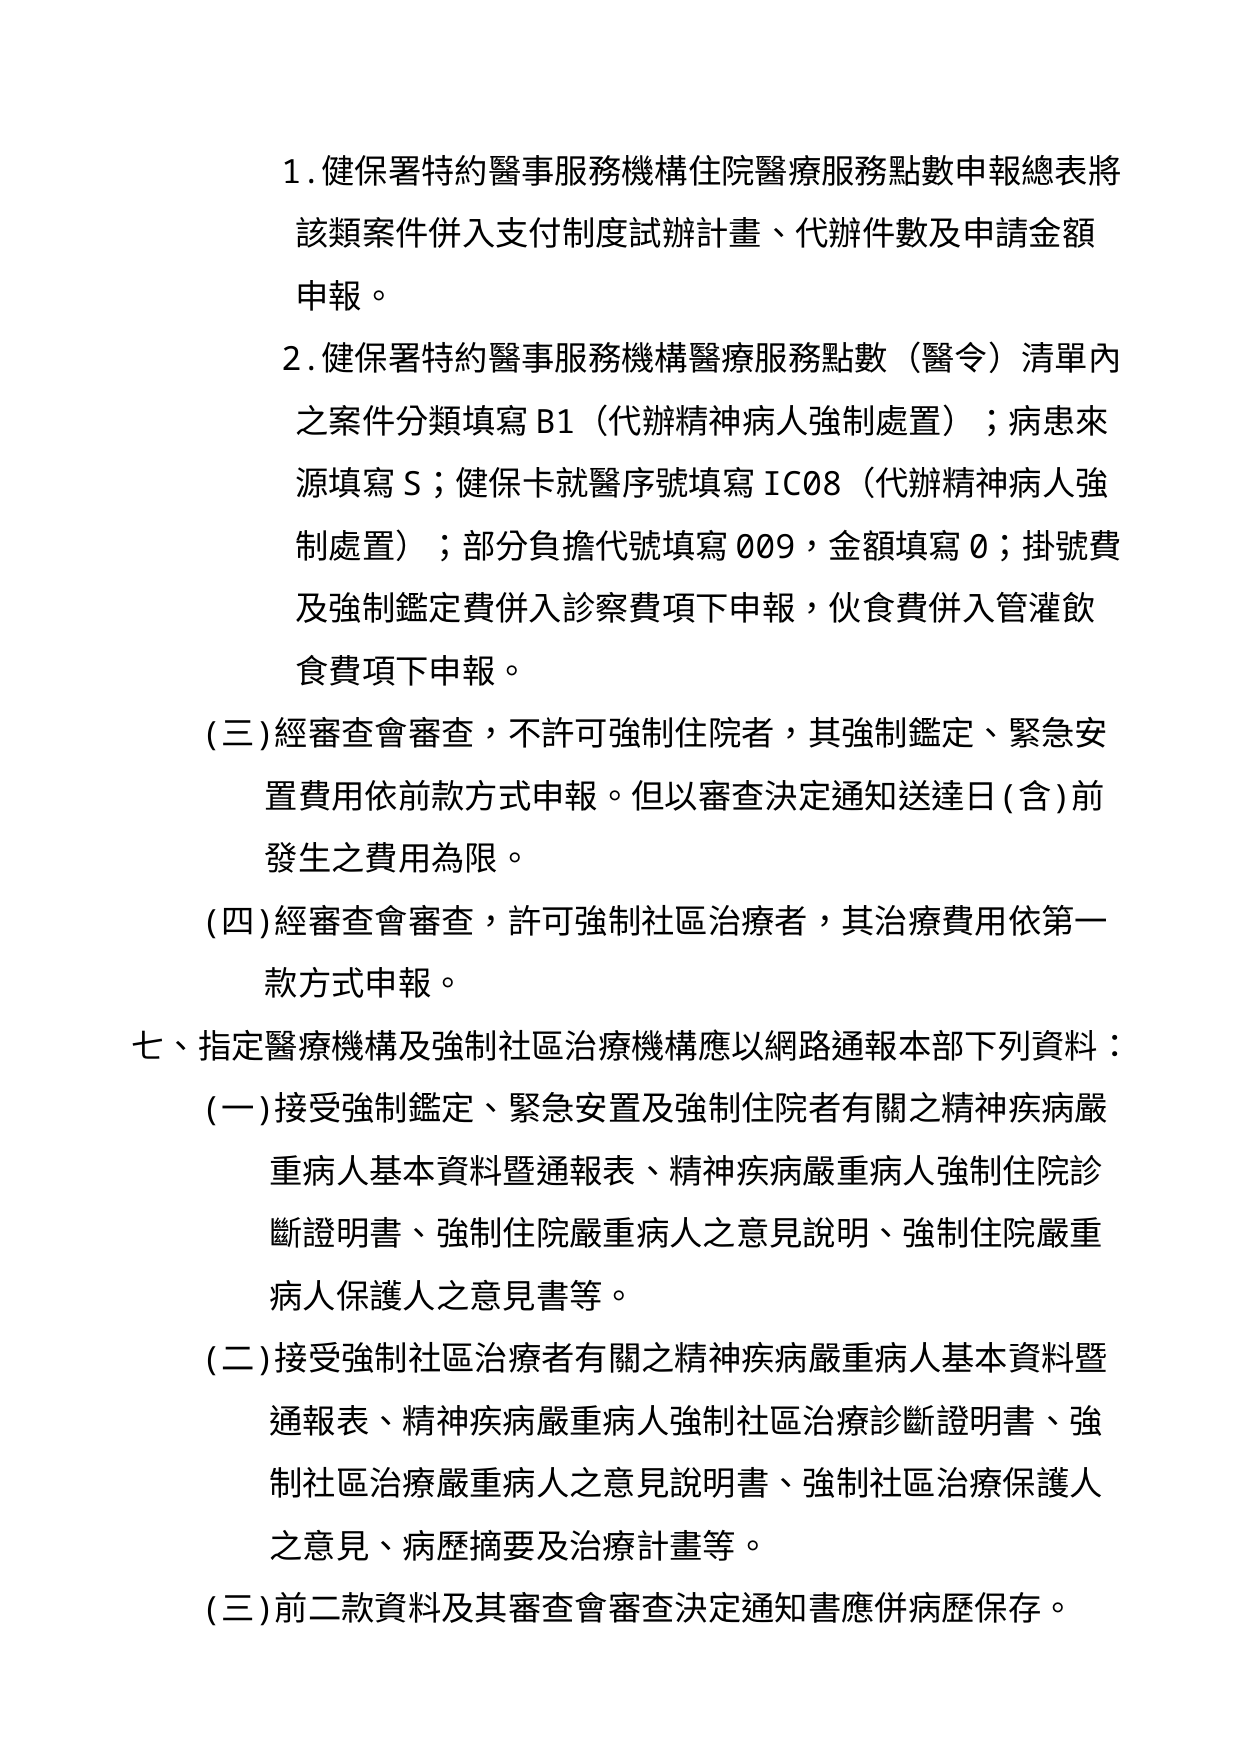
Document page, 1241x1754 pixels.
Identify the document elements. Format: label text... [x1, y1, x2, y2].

text (二)接受強制社區治療者有關之精神疾病嚴重病人基本資料暨通報表、精神疾病嚴重病人強制社區治療診斷證明書、強制社區治療嚴重病人之意見說明書、強制社區治療保護人之意見、病歷摘要及治療計畫等。 [181, 1314, 1125, 1564]
text (四)經審查會審查，許可強制社區治療者，其治療費用依第一款方式申報。 [181, 877, 1125, 1002]
text 七、指定醫療機構及強制社區治療機構應以網路通報本部下列資料： [131, 1002, 1125, 1064]
text (三)經審查會審查，不許可強制住院者，其強制鑑定、緊急安置費用依前款方式申報。但以審查決定通知送達日(含)前發生之費用為限。 [181, 689, 1125, 877]
text (一)接受強制鑑定、緊急安置及強制住院者有關之精神疾病嚴重病人基本資料暨通報表、精神疾病嚴重病人強制住院診斷證明書、強制住院嚴重病人之意見說明、強制住院嚴重病人保護人之意見書等。 [181, 1064, 1125, 1314]
text (三)前二款資料及其審查會審查決定通知書應併病歷保存。 [181, 1564, 1125, 1627]
text 2.健保署特約醫事服務機構醫療服務點數（醫令）清單內之案件分類填寫B1（代辦精神病人強制處置）；病患來源填寫S；健保卡就醫序號填寫IC08（代辦精神病人強制處置）；部分負擔代號填寫009，金額填寫0；掛號費及強制鑑定費併入診察費項下申報，伙食費併入管灌飲食費項下申報。 [181, 314, 1125, 689]
text 1.健保署特約醫事服務機構住院醫療服務點數申報總表將該類案件併入支付制度試辦計畫、代辦件數及申請金額申報。 [181, 127, 1125, 314]
